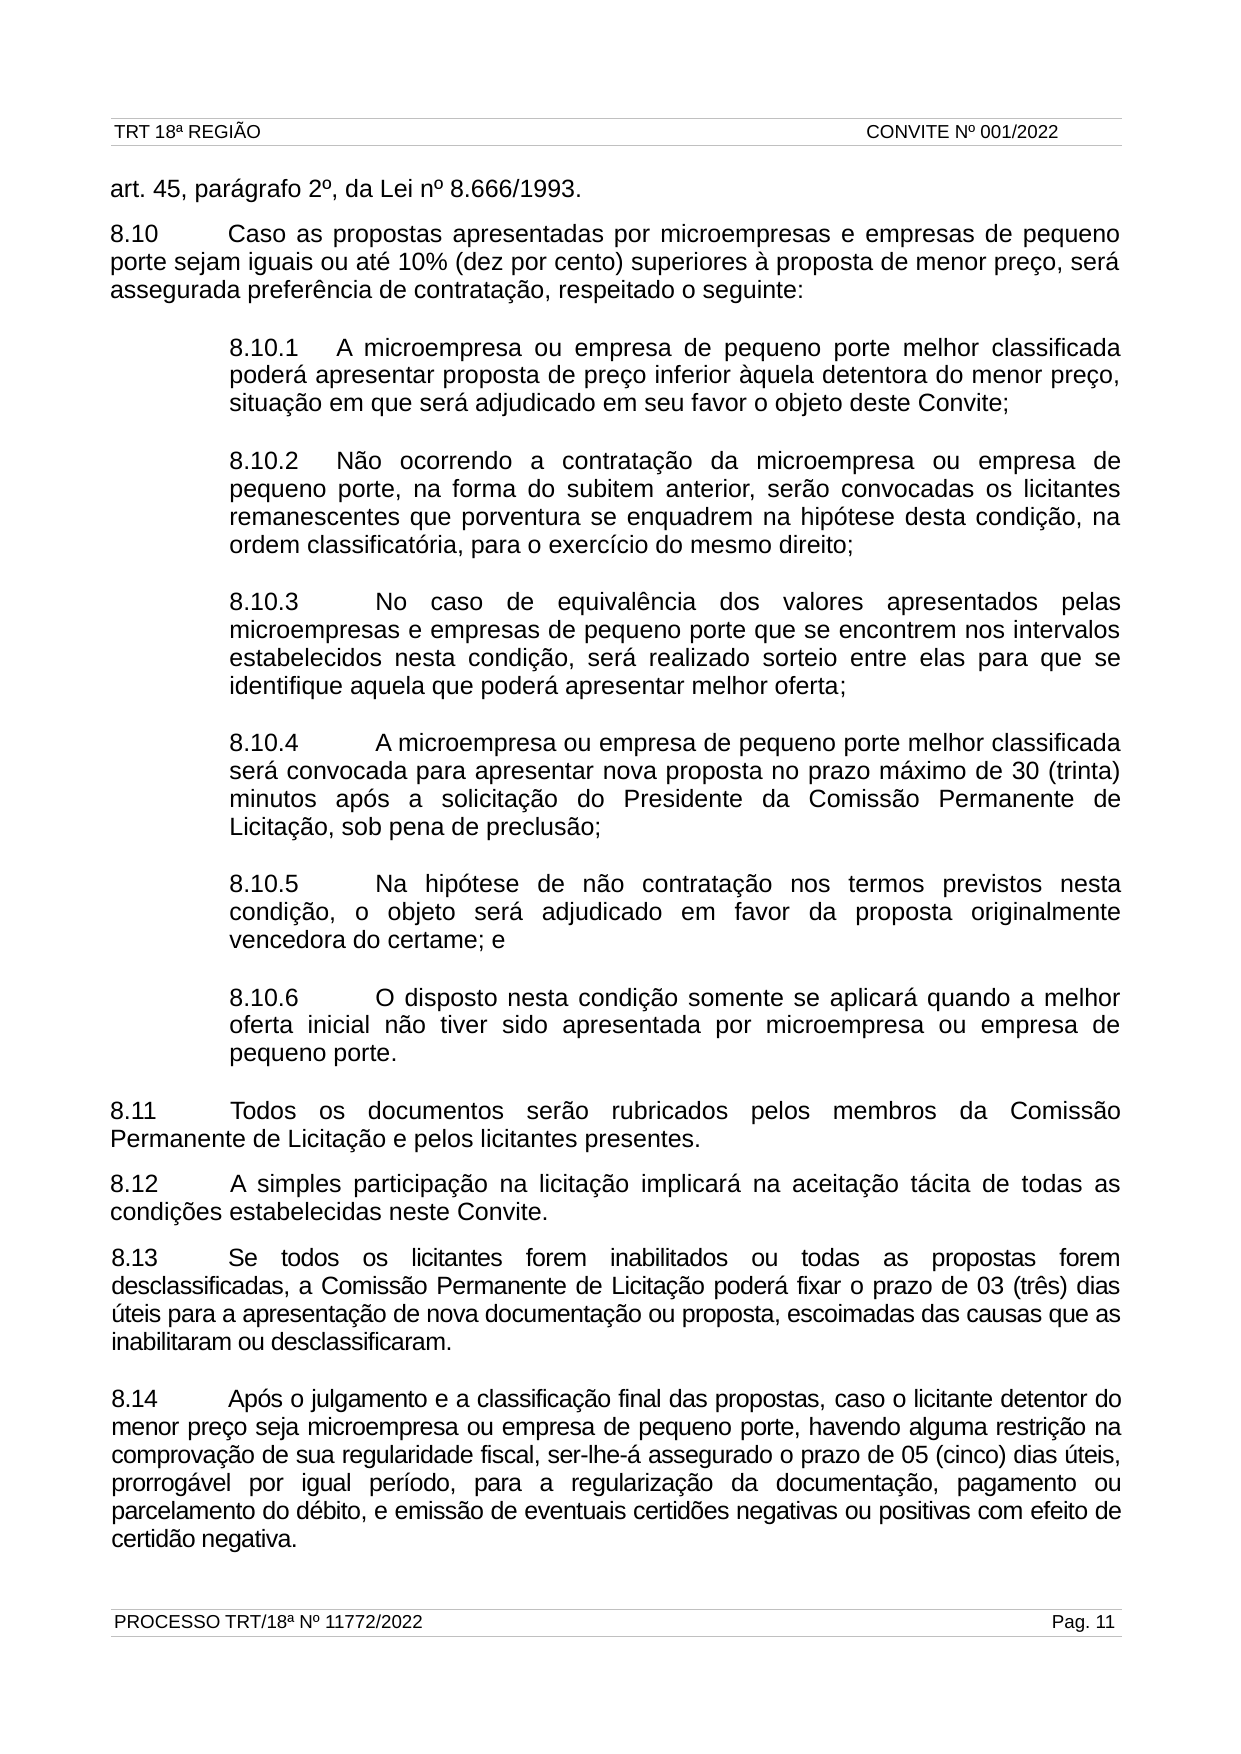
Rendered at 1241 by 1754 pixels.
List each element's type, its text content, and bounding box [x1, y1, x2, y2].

text 8.12 A simples participação na licitação implicará na aceitação tácita de todas as condições estabelecidas neste Convite. [110, 1170, 1122, 1226]
text 8.10.2 Não ocorrendo a contratação da microempresa ou empresa de pequeno porte, na forma do subitem anterior, serão convocadas os licitantes remanescentes que porventura se enquadrem na hipótese desta condição, na ordem classificatória, para o exercício do mesmo direito; [229, 447, 1122, 558]
text 8.13 Se todos os licitantes forem inabilitados ou todas as propostas forem desclassificadas, a Comissão Permanente de Licitação poderá fixar o prazo de 03 (três) dias úteis para a apresentação de nova documentação ou proposta, escoimadas das causas que as inabilitaram ou desclassificaram. [111, 1244, 1122, 1355]
text 8.14 Após o julgamento e a classificação final das propostas, caso o licitante detentor do menor preço seja microempresa ou empresa de pequeno porte, havendo alguma restrição na comprovação de sua regularidade fiscal, ser-lhe-á assegurado o prazo de 05 (cinco) dias úteis, prorrogável por igual período, para a regularização da documentação, pagamento ou parcelamento do débito, e emissão de eventuais certidões negativas ou positivas com efeito de certidão negativa. [111, 1385, 1122, 1552]
text 8.10 Caso as propostas apresentadas por microempresas e empresas de pequeno porte sejam iguais ou até 10% (dez por cento) superiores à proposta de menor preço, será assegurada preferência de contratação, respeitado o seguinte: [110, 220, 1122, 304]
text 8.10.6 O disposto nesta condição somente se aplicará quando a melhor oferta inicial não tiver sido apresentada por microempresa ou empresa de pequeno porte. [229, 983, 1122, 1067]
text 8.10.5 Na hipótese de não contratação nos termos previstos nesta condição, o objeto será adjudicado em favor da proposta originalmente vencedora do certame; e [229, 870, 1122, 954]
text 8.11 Todos os documentos serão rubricados pelos membros da Comissão Permanente de Licitação e pelos licitantes presentes. [110, 1097, 1122, 1152]
text 8.10.1 A microempresa ou empresa de pequeno porte melhor classificada poderá apresentar proposta de preço inferior àquela detentora do menor preço, situação em que será adjudicado em seu favor o objeto deste Convite; [229, 333, 1122, 417]
text 8.10.3 No caso de equivalência dos valores apresentados pelas microempresas e empresas de pequeno porte que se encontrem nos intervalos estabelecidos nesta condição, será realizado sorteio entre elas para que se identifique aquela que poderá apresentar melhor oferta; [229, 588, 1122, 699]
text 8.10.4 A microempresa ou empresa de pequeno porte melhor classificada será convocada para apresentar nova proposta no prazo máximo de 30 (trinta) minutos após a solicitação do Presidente da Comissão Permanente de Licitação, sob pena de preclusão; [229, 729, 1122, 841]
text art. 45, parágrafo 2º, da Lei nº 8.666/1993. [110, 174, 1122, 202]
